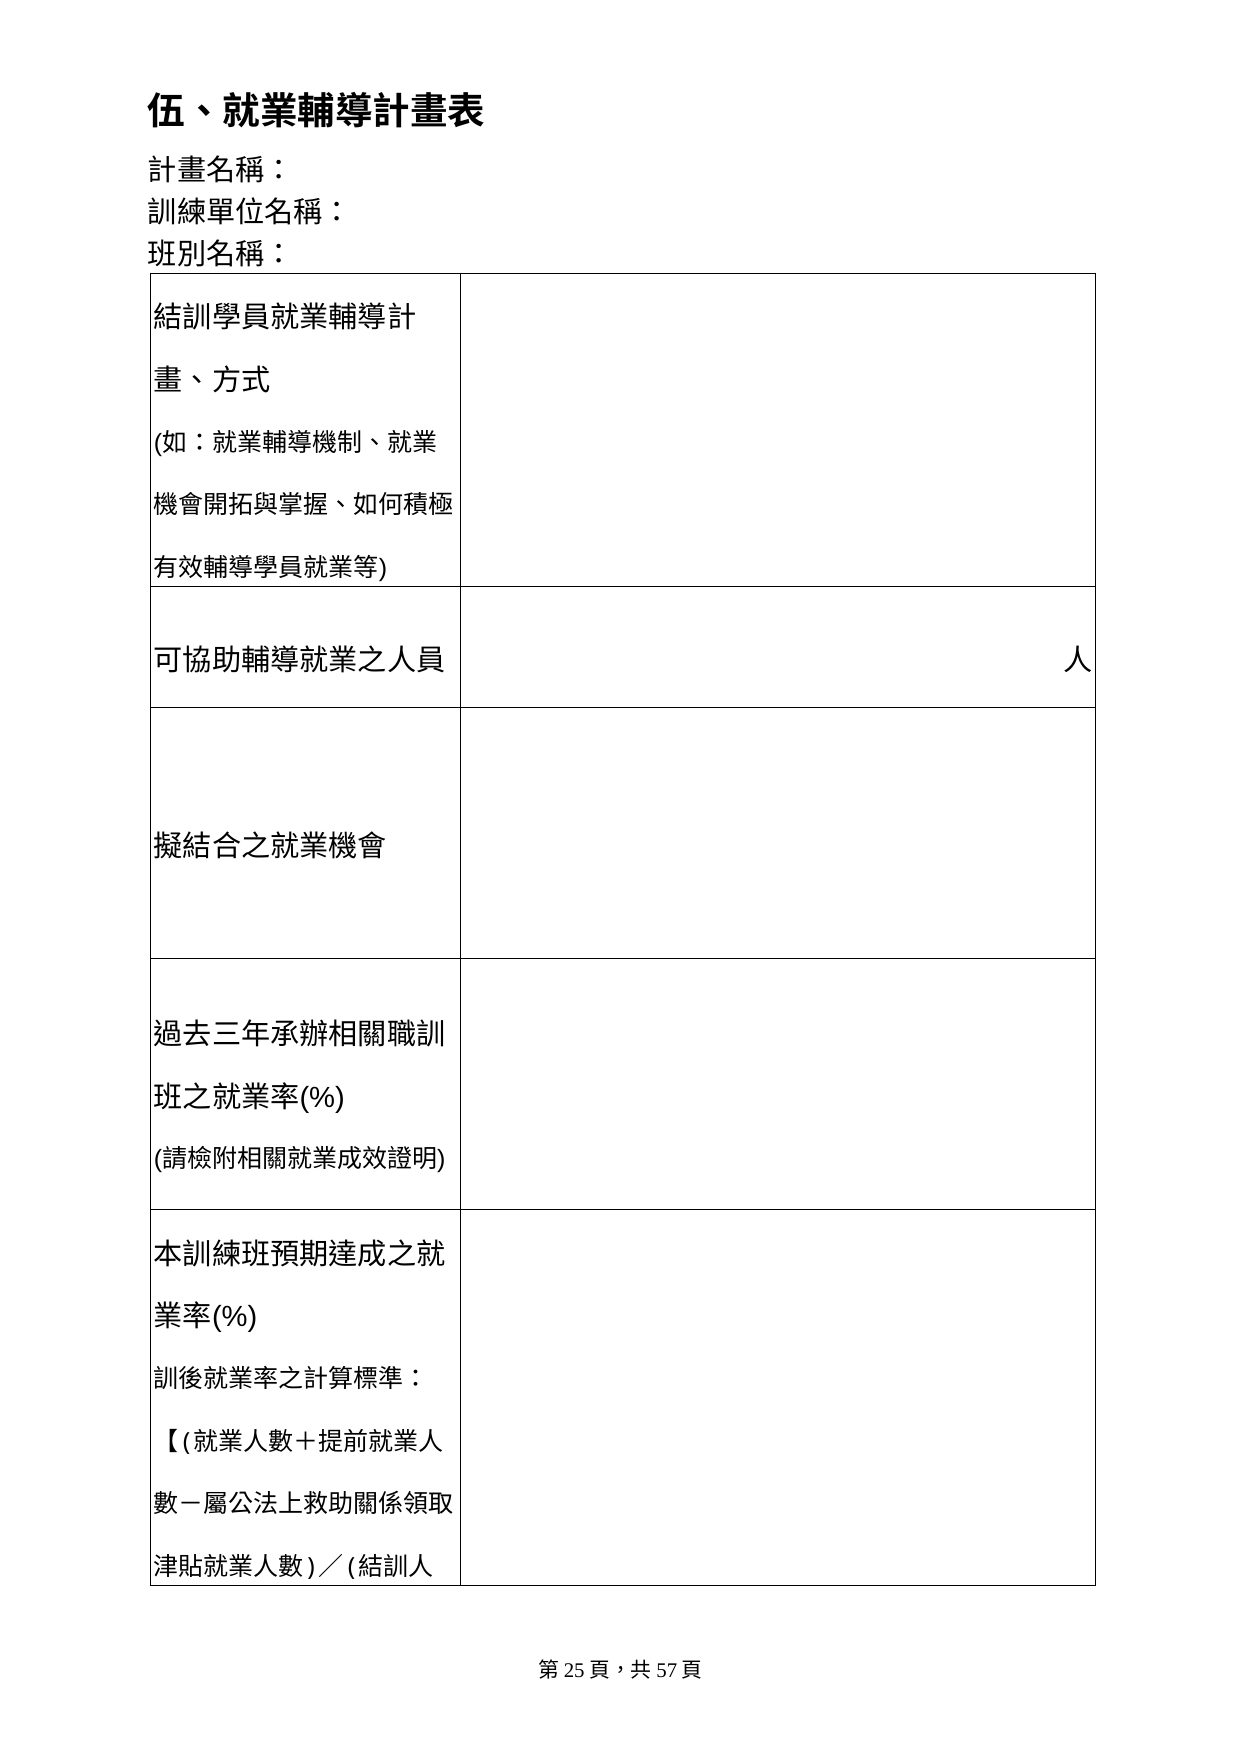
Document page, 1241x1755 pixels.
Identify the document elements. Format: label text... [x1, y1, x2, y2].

table_cell 本訓練班預期達成之就業率(%) 訓後就業率之計算標準： 【(就業人數＋提前就業人數－屬公法上救助關係領取津貼就業人數)／(結訓人 [151, 1210, 460, 1585]
table_cell [461, 1210, 1095, 1585]
text 伍、就業輔導計畫表 [148, 81, 1093, 135]
table_cell [461, 959, 1095, 1209]
text 訓練單位名稱： [148, 189, 1093, 231]
table_cell 可協助輔導就業之人員 [151, 587, 460, 707]
table_header [461, 274, 1095, 586]
table_cell 人 [461, 587, 1095, 707]
table_cell 過去三年承辦相關職訓班之就業率(%) (請檢附相關就業成效證明) [151, 959, 460, 1209]
table_cell 擬結合之就業機會 [151, 708, 460, 958]
table_header 結訓學員就業輔導計畫、方式 (如：就業輔導機制、就業機會開拓與掌握、如何積極有效輔導學員就業等) [151, 274, 460, 586]
text 班別名稱： [148, 231, 1093, 272]
text 計畫名稱： [148, 147, 1093, 189]
table_cell [461, 708, 1095, 958]
